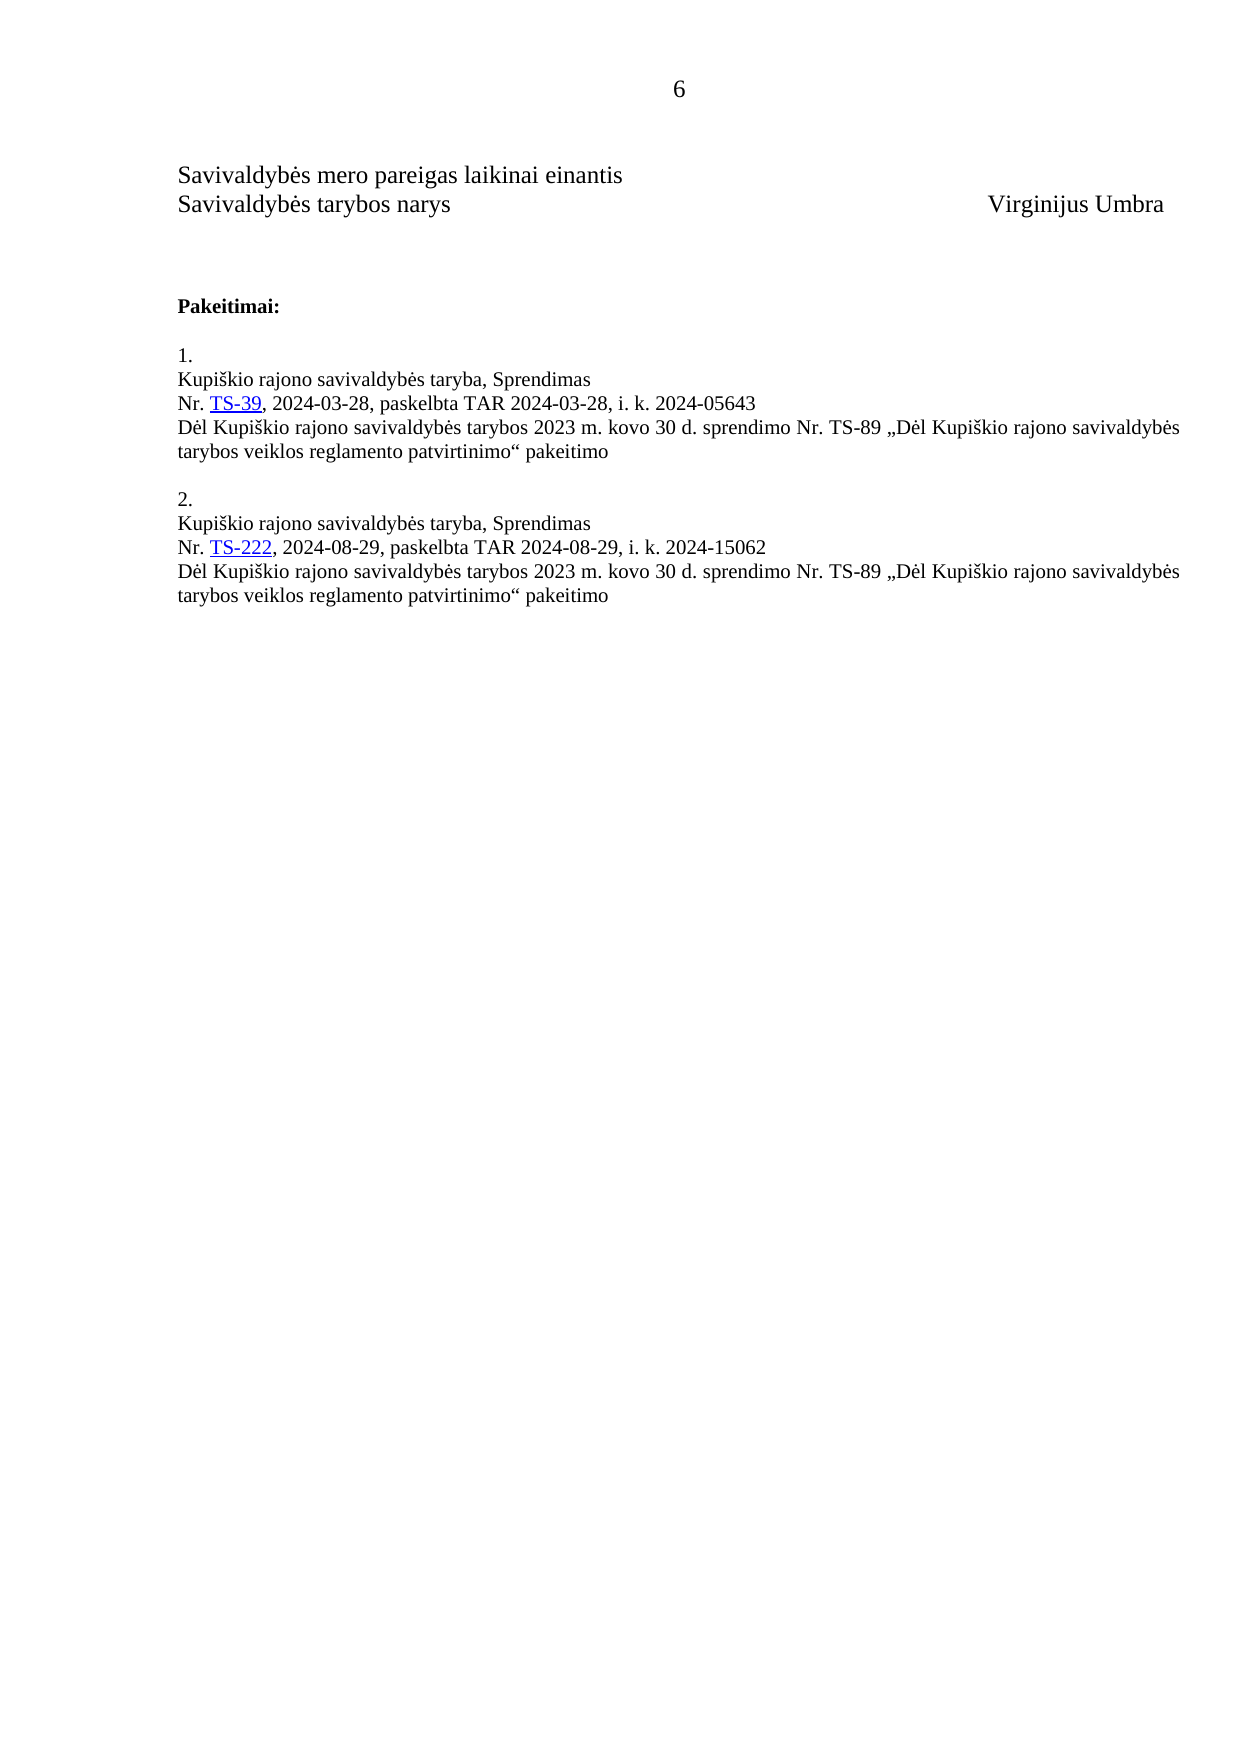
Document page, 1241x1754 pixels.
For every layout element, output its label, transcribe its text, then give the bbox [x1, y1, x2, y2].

text Savivaldybės mero pareigas laikinai einantis [177, 160, 1181, 189]
text Pakeitimai: [177, 294, 1181, 318]
text 2. [177, 487, 1181, 511]
text Dėl Kupiškio rajono savivaldybės tarybos 2023 m. kovo 30 d. sprendimo Nr. TS-89 „Dėl Kupiškio rajono savivaldybės tarybos veiklos reglamento patvirtinimo“ pakeitimo [177, 415, 1181, 463]
text Kupiškio rajono savivaldybės taryba, Sprendimas [177, 367, 1181, 391]
text Dėl Kupiškio rajono savivaldybės tarybos 2023 m. kovo 30 d. sprendimo Nr. TS-89 „Dėl Kupiškio rajono savivaldybės tarybos veiklos reglamento patvirtinimo“ pakeitimo [177, 559, 1181, 607]
text 1. [177, 343, 1181, 367]
text Savivaldybės tarybos narys Virginijus Umbra [177, 189, 1181, 218]
text Nr. TS-222, 2024-08-29, paskelbta TAR 2024-08-29, i. k. 2024-15062 [177, 535, 1181, 559]
text Kupiškio rajono savivaldybės taryba, Sprendimas [177, 511, 1181, 535]
text Nr. TS-39, 2024-03-28, paskelbta TAR 2024-03-28, i. k. 2024-05643 [177, 391, 1181, 415]
